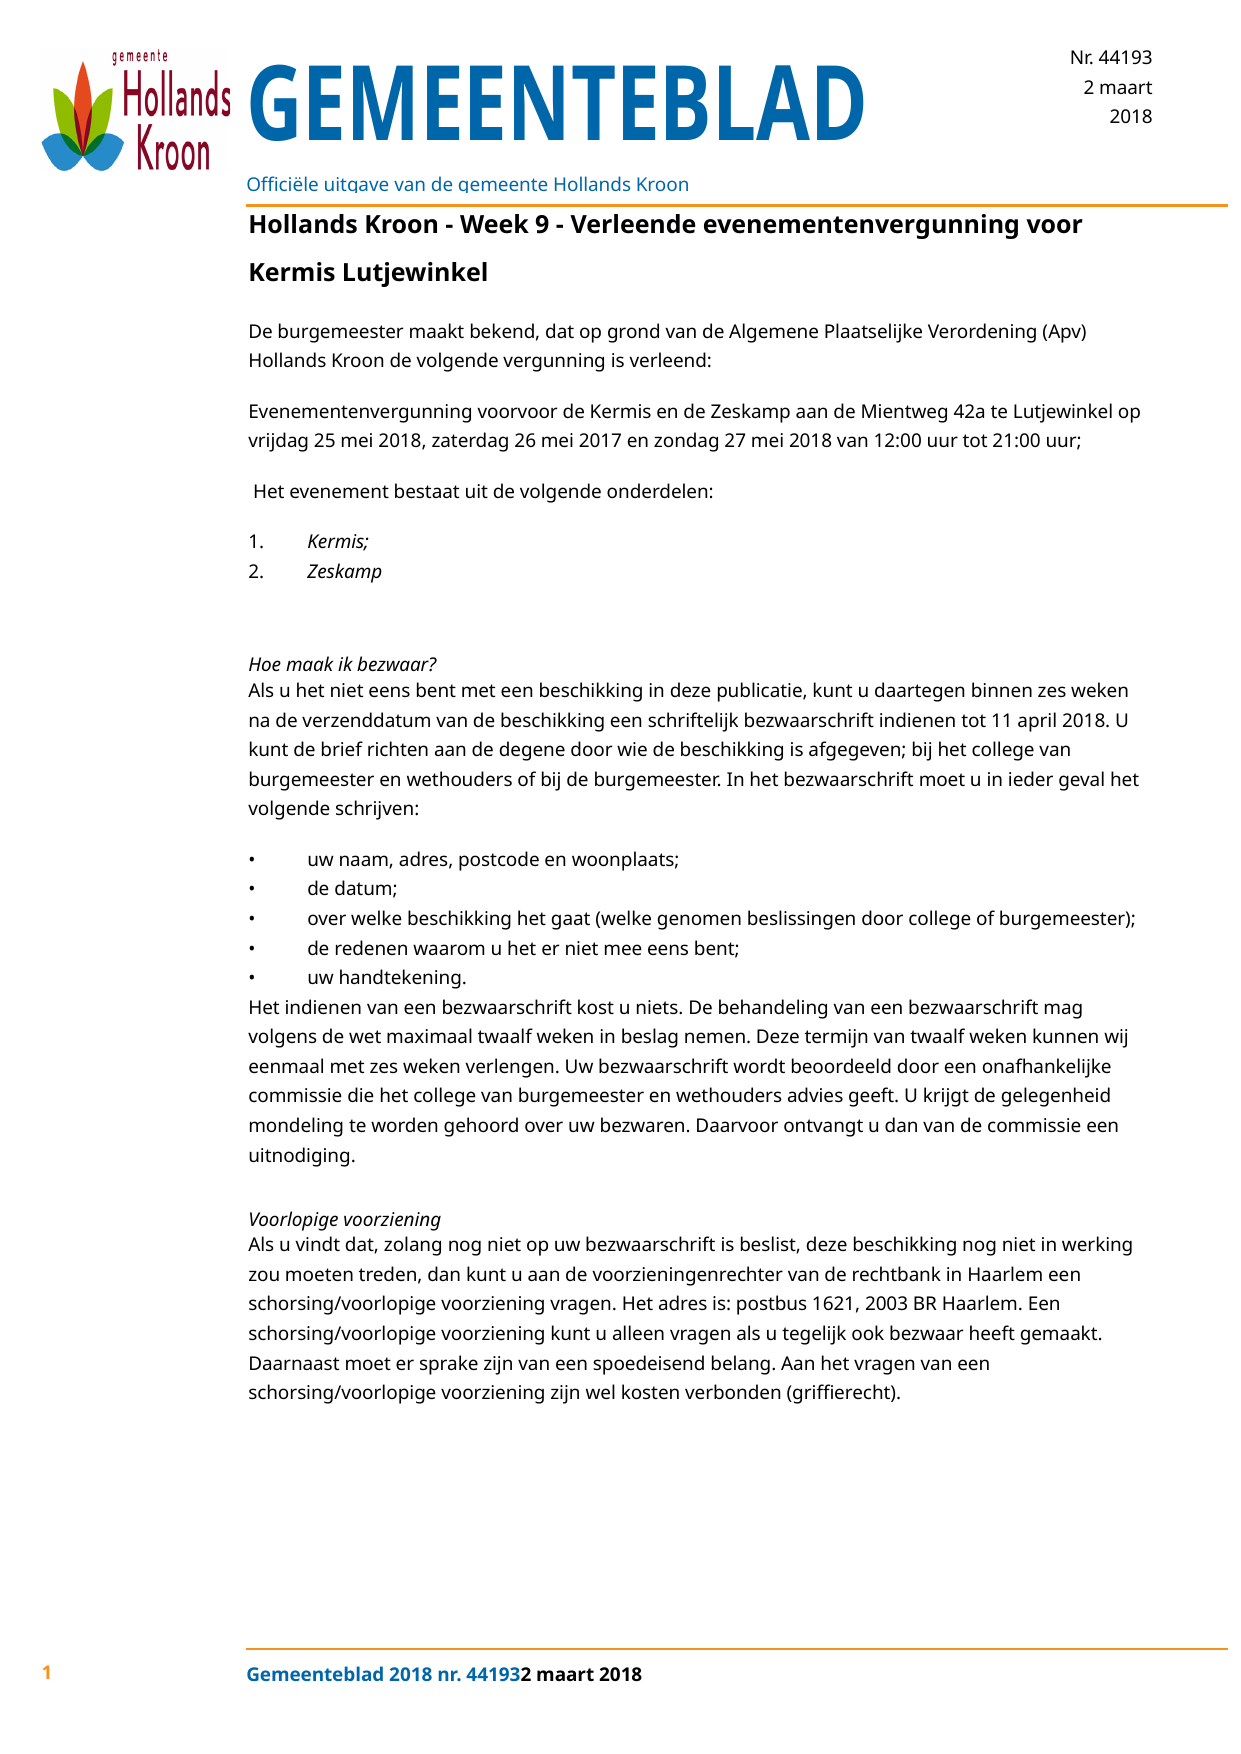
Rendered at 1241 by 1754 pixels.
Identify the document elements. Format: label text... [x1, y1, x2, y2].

text Het indienen van een bezwaarschrift kost u niets. De behandeling van een bezwaarschrift mag volgens de wet maximaal twaalf weken in beslag nemen. Deze termijn van twaalf weken kunnen wij eenmaal met zes weken verlengen. Uw bezwaarschrift wordt beoordeeld door een onafhankelijke commissie die het college van burgemeester en wethouders advies geeft. U krijgt de gelegenheid mondeling te worden gehoord over uw bezwaren. Daarvoor ontvangt u dan van de commissie een uitnodiging. [248, 994, 1152, 1167]
list de datum; [248, 876, 1152, 901]
list over welke beschikking het gaat (welke genomen beslissingen door college of burgemeester); [248, 905, 1152, 931]
list Kermis; [248, 528, 1152, 554]
picture [41, 47, 231, 172]
list Zeskamp [248, 558, 1152, 584]
text Het evenement bestaat uit de volgende onderdelen: [248, 478, 1152, 504]
list de redenen waarom u het er niet mee eens bent; [248, 935, 1152, 960]
text Voorlopige voorziening [248, 1206, 1152, 1231]
list uw handtekening. [248, 964, 1152, 990]
text Hoe maak ik bezwaar? [248, 651, 1152, 677]
list uw naam, adres, postcode en woonplaats; [248, 846, 1152, 872]
text Hollands Kroon - Week 9 - Verleende evenementenvergunning voor Kermis Lutjewinkel [248, 207, 1152, 288]
text Als u het niet eens bent met een beschikking in deze publicatie, kunt u daartegen binnen zes weken na de verzenddatum van de beschikking een schriftelijk bezwaarschrift indienen tot 11 april 2018. U kunt de brief richten aan de degene door wie de beschikking is afgegeven; bij het college van burgemeester en wethouders of bij de burgemeester. In het bezwaarschrift moet u in ieder geval het volgende schrijven: [248, 677, 1152, 821]
text Als u vindt dat, zolang nog niet op uw bezwaarschrift is beslist, deze beschikking nog niet in werking zou moeten treden, dan kunt u aan de voorzieningenrechter van de rechtbank in Haarlem een schorsing/voorlopige voorziening vragen. Het adres is: postbus 1621, 2003 BR Haarlem. Een schorsing/voorlopige voorziening kunt u alleen vragen als u tegelijk ook bezwaar heeft gemaakt. Daarnaast moet er sprake zijn van een spoedeisend belang. Aan het vragen van een schorsing/voorlopige voorziening zijn wel kosten verbonden (griffierecht). [248, 1231, 1152, 1405]
text Evenementenvergunning voorvoor de Kermis en de Zeskamp aan de Mientweg 42a te Lutjewinkel op vrijdag 25 mei 2018, zaterdag 26 mei 2017 en zondag 27 mei 2018 van 12:00 uur tot 21:00 uur; [248, 398, 1152, 453]
text De burgemeester maakt bekend, dat op grond van de Algemene Plaatselijke Verordening (Apv) Hollands Kroon de volgende vergunning is verleend: [248, 318, 1152, 373]
